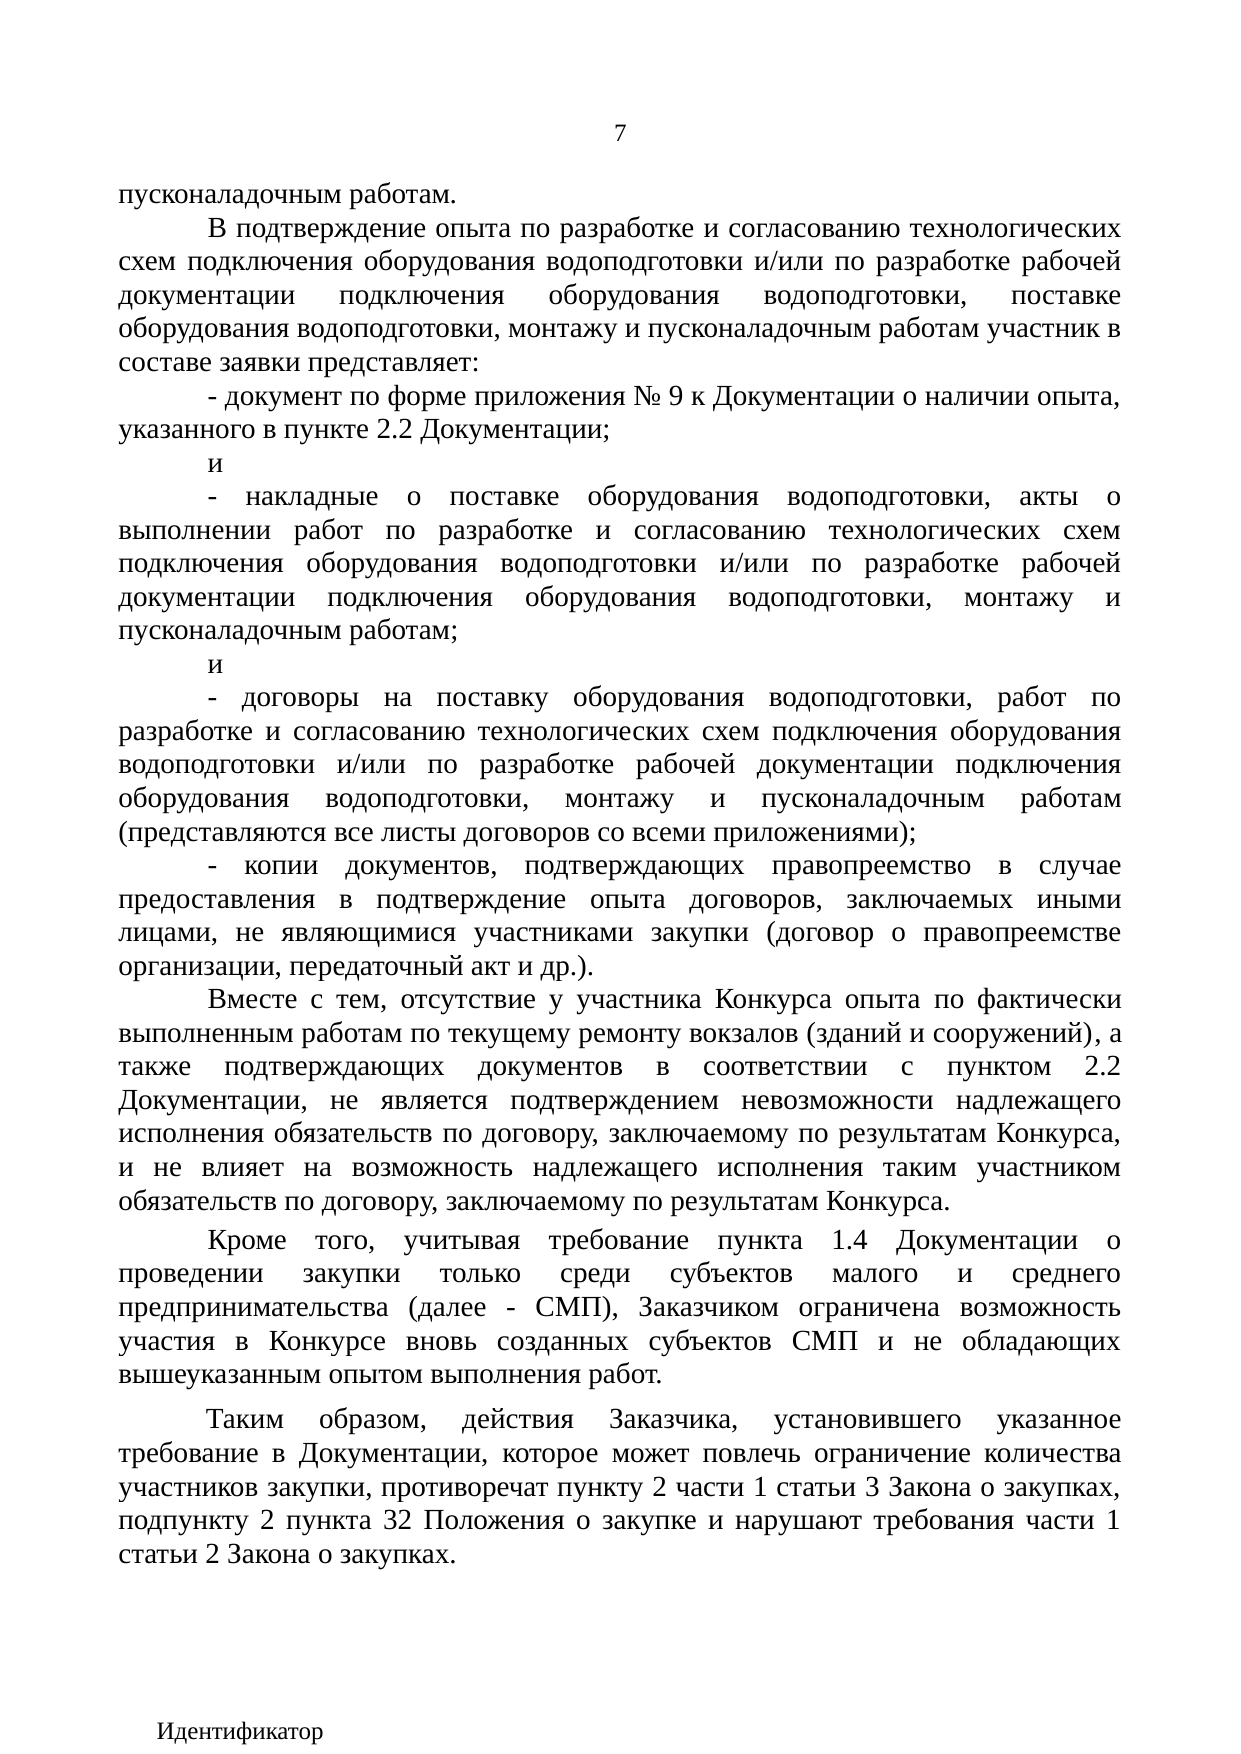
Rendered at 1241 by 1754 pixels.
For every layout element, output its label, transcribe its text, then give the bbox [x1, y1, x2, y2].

text Вместе с тем, отсутствие у участника Конкурса опыта по фактически выполненным работам по текущему ремонту вокзалов (зданий и сооружений), а также подтверждающих документов в соответствии с пунктом 2.2 Документации, не является подтверждением невозможности надлежащего исполнения обязательств по договору, заключаемому по результатам Конкурса, и не влияет на возможность надлежащего исполнения таким участником обязательств по договору, заключаемому по результатам Конкурса. [118, 981, 1122, 1216]
text - накладные о поставке оборудования водоподготовки, акты о выполнении работ по разработке и согласованию технологических схем подключения оборудования водоподготовки и/или по разработке рабочей документации подключения оборудования водоподготовки, монтажу и пусконаладочным работам; [118, 478, 1122, 646]
text Кроме того, учитывая требование пункта 1.4 Документации о проведении закупки только среди субъектов малого и среднего предпринимательства (далее - СМП), Заказчиком ограничена возможность участия в Конкурсе вновь созданных субъектов СМП и не обладающих вышеуказанным опытом выполнения работ. [118, 1222, 1122, 1390]
text - копии документов, подтверждающих правопреемство в случае предоставления в подтверждение опыта договоров, заключаемых иными лицами, не являющимися участниками закупки (договор о правопреемстве организации, передаточный акт и др.). [118, 847, 1122, 981]
text и [118, 646, 1122, 679]
text - договоры на поставку оборудования водоподготовки, работ по разработке и согласованию технологических схем подключения оборудования водоподготовки и/или по разработке рабочей документации подключения оборудования водоподготовки, монтажу и пусконаладочным работам (представляются все листы договоров со всеми приложениями); [118, 679, 1122, 847]
text пусконаладочным работам. [118, 176, 1122, 210]
text и [118, 445, 1122, 478]
text В подтверждение опыта по разработке и согласованию технологических схем подключения оборудования водоподготовки и/или по разработке рабочей документации подключения оборудования водоподготовки, поставке оборудования водоподготовки, монтажу и пусконаладочным работам участник в составе заявки представляет: [118, 210, 1122, 378]
text - документ по форме приложения № 9 к Документации о наличии опыта, указанного в пункте 2.2 Документации; [118, 378, 1122, 445]
text Таким образом, действия Заказчика, установившего указанное требование в Документации, которое может повлечь ограничение количества участников закупки, противоречат пункту 2 части 1 статьи 3 Закона о закупках, подпункту 2 пункта 32 Положения о закупке и нарушают требования части 1 статьи 2 Закона о закупках. [118, 1402, 1122, 1569]
